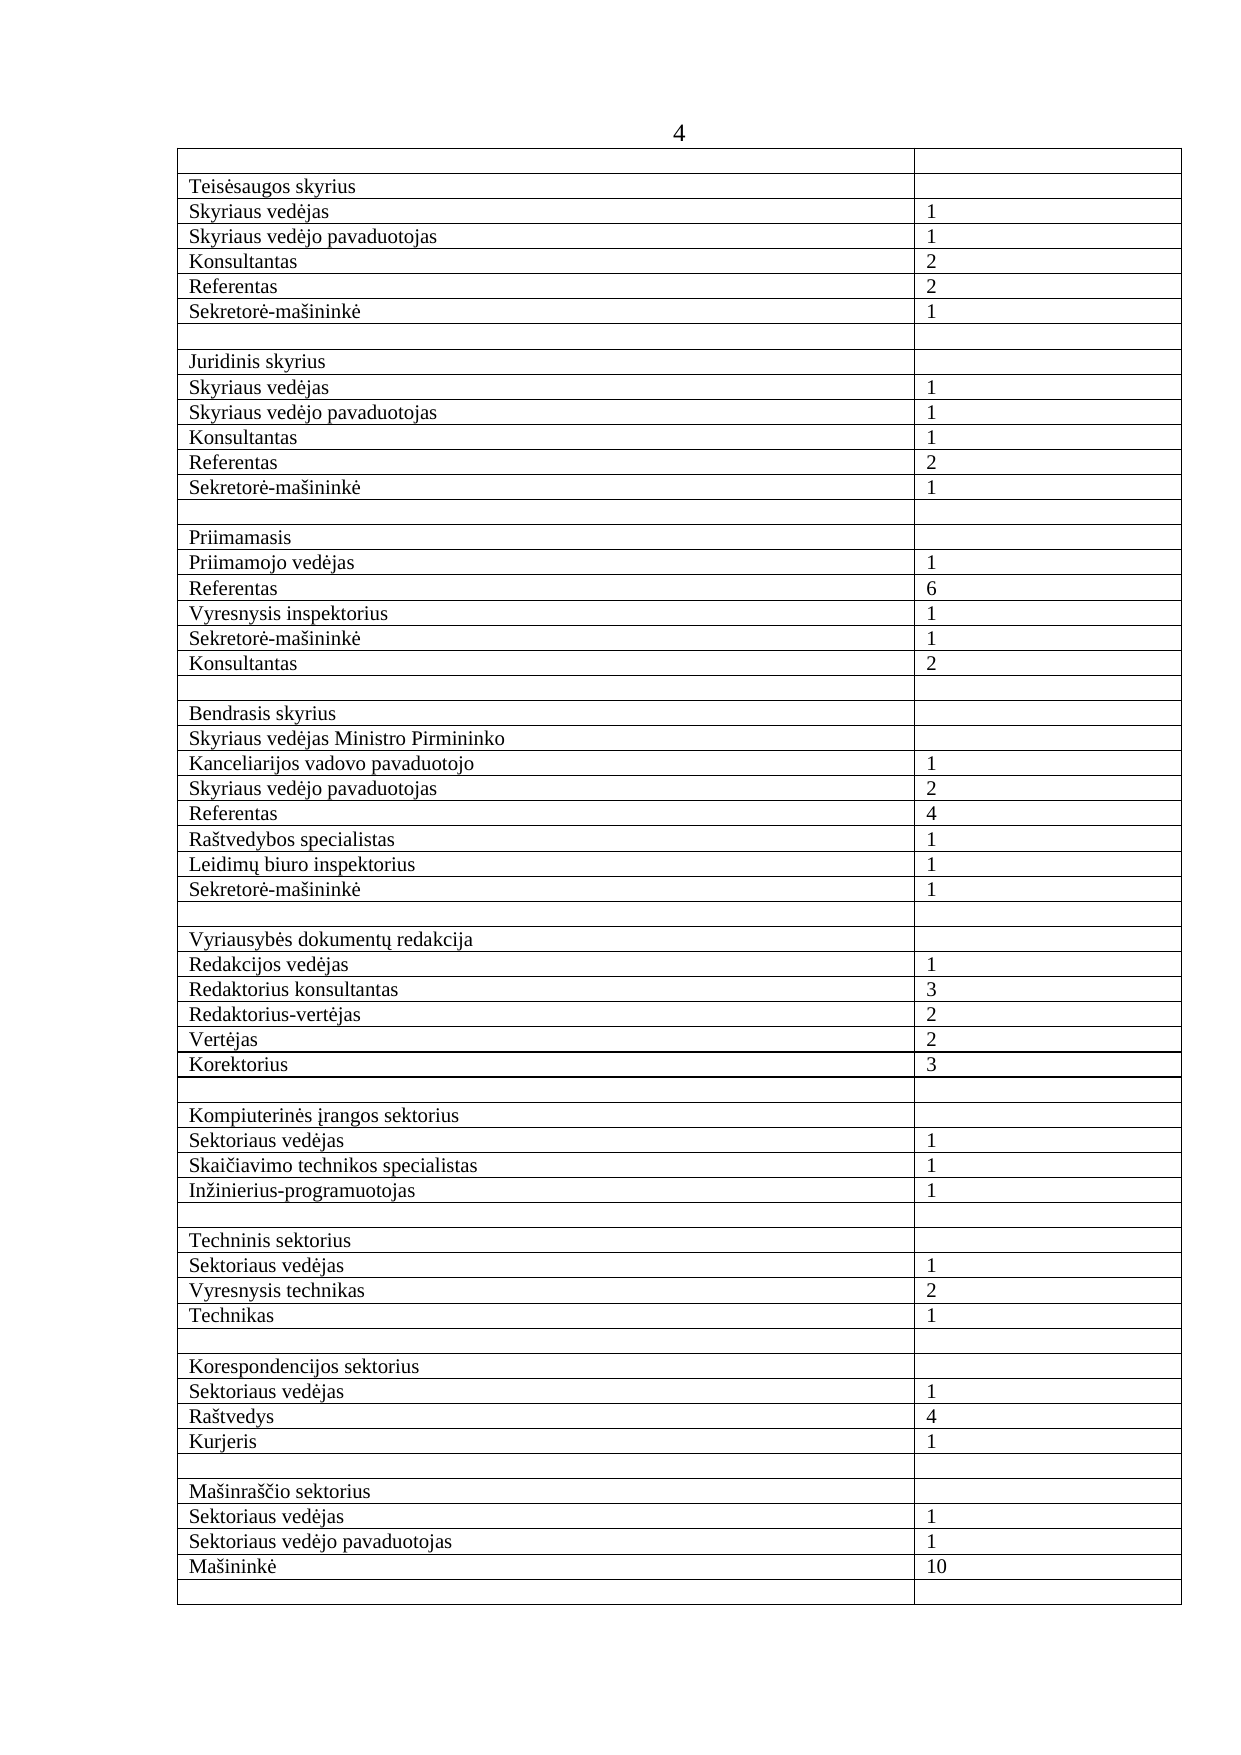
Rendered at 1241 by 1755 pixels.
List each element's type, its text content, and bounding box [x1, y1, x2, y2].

table_cell 2 [915, 1278, 1181, 1302]
table_cell 1 [915, 852, 1181, 876]
table_cell Korektorius [178, 1053, 914, 1076]
table_cell [178, 1078, 914, 1102]
table_cell Vyresnysis technikas [178, 1278, 914, 1302]
table_cell 1 [915, 952, 1181, 976]
table_cell Sekretorė-mašininkė [178, 475, 914, 499]
table_cell 1 [915, 400, 1181, 424]
table_cell 10 [915, 1555, 1181, 1578]
table_cell 1 [915, 1429, 1181, 1453]
table_cell Kanceliarijos vadovo pavaduotojo [178, 751, 914, 775]
table_cell 2 [915, 776, 1181, 800]
table_cell Sekretorė-mašininkė [178, 299, 914, 323]
table_cell Referentas [178, 575, 914, 599]
table_cell Mašininkė [178, 1555, 914, 1578]
table_cell 2 [915, 651, 1181, 675]
table_cell Konsultantas [178, 651, 914, 675]
table_cell 6 [915, 575, 1181, 599]
table_cell Raštvedybos specialistas [178, 826, 914, 851]
table_cell [915, 1479, 1181, 1503]
table_cell 1 [915, 826, 1181, 851]
table_cell 1 [915, 1178, 1181, 1202]
table_cell Mašinraščio sektorius [178, 1479, 914, 1503]
table_cell [178, 1454, 914, 1478]
table_cell [915, 701, 1181, 725]
table_cell 1 [915, 1153, 1181, 1177]
table_cell 4 [915, 801, 1181, 825]
table_cell Referentas [178, 801, 914, 825]
table_cell Redakcijos vedėjas [178, 952, 914, 976]
table_cell Korespondencijos sektorius [178, 1354, 914, 1378]
table_cell Teisėsaugos skyrius [178, 174, 914, 198]
table_cell 4 [915, 1404, 1181, 1428]
table_cell 2 [915, 450, 1181, 474]
table_cell [915, 500, 1181, 524]
table_cell [915, 1228, 1181, 1252]
table_cell [915, 525, 1181, 549]
table_cell 1 [915, 1379, 1181, 1403]
table_cell 1 [915, 425, 1181, 449]
table_cell Inžinierius-programuotojas [178, 1178, 914, 1202]
table_cell [915, 1454, 1181, 1478]
table_cell [915, 1203, 1181, 1227]
table_cell 2 [915, 274, 1181, 298]
table_cell Skyriaus vedėjas [178, 199, 914, 223]
table_cell 1 [915, 626, 1181, 650]
table_cell Technikas [178, 1304, 914, 1327]
table_cell [915, 726, 1181, 750]
table_cell 1 [915, 751, 1181, 775]
table_cell Techninis sektorius [178, 1228, 914, 1252]
table_cell Kompiuterinės įrangos sektorius [178, 1103, 914, 1127]
table_cell Sektoriaus vedėjas [178, 1128, 914, 1152]
table_cell 2 [915, 1002, 1181, 1026]
table_cell [178, 1203, 914, 1227]
table_cell 1 [915, 877, 1181, 901]
table_cell [915, 927, 1181, 951]
table_cell Redaktorius konsultantas [178, 977, 914, 1001]
table_cell Vertėjas [178, 1027, 914, 1051]
table_cell 1 [915, 550, 1181, 574]
table_cell [915, 902, 1181, 926]
table_cell Sektoriaus vedėjas [178, 1504, 914, 1528]
table_cell Konsultantas [178, 425, 914, 449]
table_cell [915, 324, 1181, 348]
table_cell Sekretorė-mašininkė [178, 877, 914, 901]
table_cell Sektoriaus vedėjo pavaduotojas [178, 1529, 914, 1553]
table_cell [915, 1329, 1181, 1353]
table_cell Bendrasis skyrius [178, 701, 914, 725]
table_cell [915, 350, 1181, 373]
table_cell [178, 1580, 914, 1604]
table_cell 1 [915, 1128, 1181, 1152]
table_cell Skyriaus vedėjo pavaduotojas [178, 776, 914, 800]
table_cell 2 [915, 1027, 1181, 1051]
table_cell 1 [915, 1304, 1181, 1327]
table_cell Priimamasis [178, 525, 914, 549]
table_cell Vyresnysis inspektorius [178, 601, 914, 624]
table_cell Skyriaus vedėjas [178, 375, 914, 399]
table_cell Sektoriaus vedėjas [178, 1379, 914, 1403]
table_cell [915, 174, 1181, 198]
table_cell 1 [915, 601, 1181, 624]
table_cell Skyriaus vedėjo pavaduotojas [178, 224, 914, 248]
table_cell 2 [915, 249, 1181, 273]
table_cell Skaičiavimo technikos specialistas [178, 1153, 914, 1177]
table_cell [915, 1354, 1181, 1378]
table_cell Sektoriaus vedėjas [178, 1253, 914, 1277]
table_cell [178, 324, 914, 348]
table_cell [915, 149, 1181, 173]
table_cell Priimamojo vedėjas [178, 550, 914, 574]
table_cell Vyriausybės dokumentų redakcija [178, 927, 914, 951]
table_cell Juridinis skyrius [178, 350, 914, 373]
table_cell Sekretorė-mašininkė [178, 626, 914, 650]
table_cell Redaktorius-vertėjas [178, 1002, 914, 1026]
table_cell [915, 1580, 1181, 1604]
table_cell [178, 902, 914, 926]
table_cell 3 [915, 977, 1181, 1001]
table_cell [178, 500, 914, 524]
table_cell 1 [915, 224, 1181, 248]
table_cell Referentas [178, 450, 914, 474]
table_cell 1 [915, 375, 1181, 399]
table_cell [915, 1078, 1181, 1102]
table_cell Skyriaus vedėjo pavaduotojas [178, 400, 914, 424]
table_cell Referentas [178, 274, 914, 298]
table_cell 1 [915, 199, 1181, 223]
table_cell [915, 676, 1181, 700]
table_cell 1 [915, 299, 1181, 323]
table_cell [915, 1103, 1181, 1127]
table_cell Konsultantas [178, 249, 914, 273]
table_cell [178, 676, 914, 700]
table_cell Leidimų biuro inspektorius [178, 852, 914, 876]
table_cell 1 [915, 1253, 1181, 1277]
table_cell Raštvedys [178, 1404, 914, 1428]
table_cell [178, 1329, 914, 1353]
table_cell 3 [915, 1053, 1181, 1076]
table_cell Skyriaus vedėjas Ministro Pirmininko [178, 726, 914, 750]
table_cell 1 [915, 1504, 1181, 1528]
table_cell 1 [915, 1529, 1181, 1553]
table_cell Kurjeris [178, 1429, 914, 1453]
table_cell 1 [915, 475, 1181, 499]
table_cell [178, 149, 914, 173]
